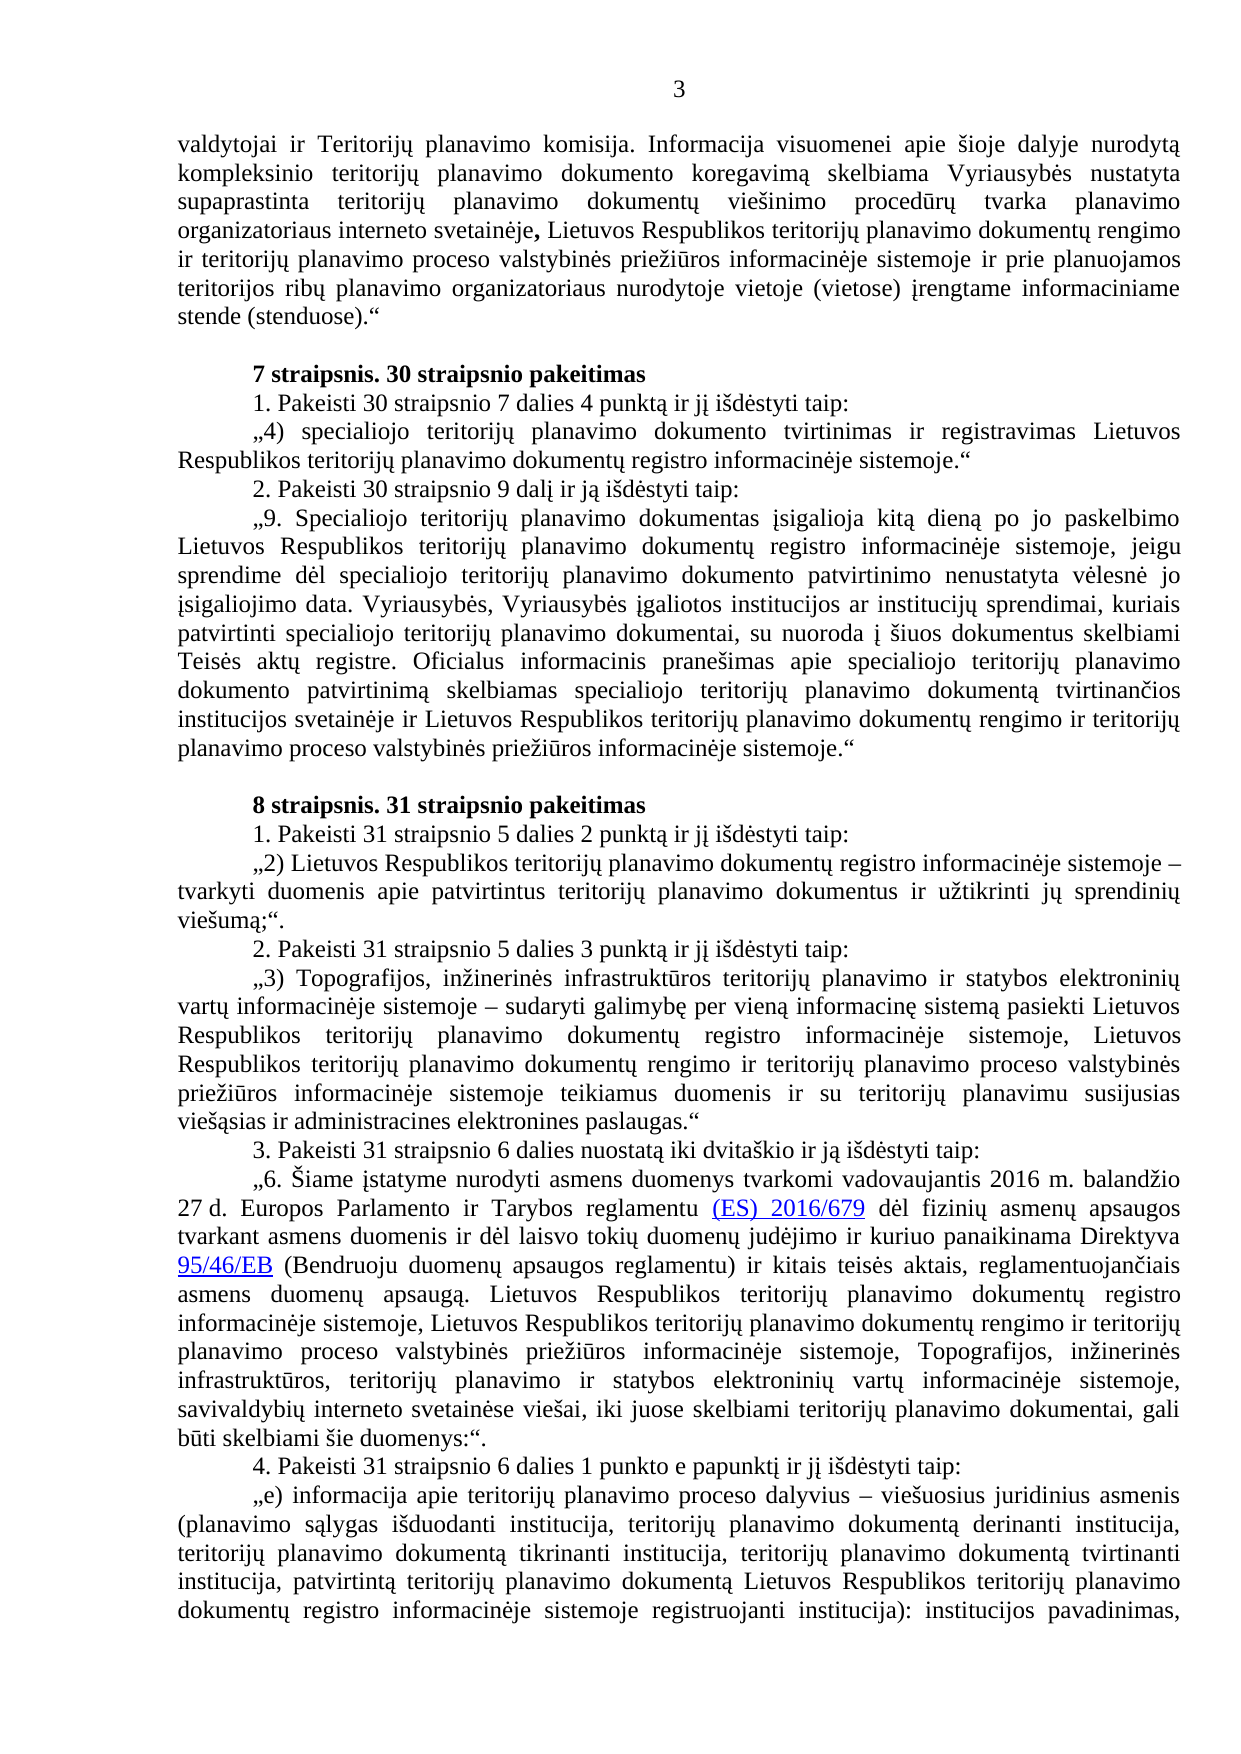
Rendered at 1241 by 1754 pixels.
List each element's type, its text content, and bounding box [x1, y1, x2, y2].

text „4) specialiojo teritorijų planavimo dokumento tvirtinimas ir registravimas Lietuvos Respublikos teritorijų planavimo dokumentų registro informacinėje sistemoje.“ [177, 416, 1181, 474]
text „3) Topografijos, inžinerinės infrastruktūros teritorijų planavimo ir statybos elektroninių vartų informacinėje sistemoje – sudaryti galimybę per vieną informacinę sistemą pasiekti Lietuvos Respublikos teritorijų planavimo dokumentų registro informacinėje sistemoje, Lietuvos Respublikos teritorijų planavimo dokumentų rengimo ir teritorijų planavimo proceso valstybinės priežiūros informacinėje sistemoje teikiamus duomenis ir su teritorijų planavimu susijusias viešąsias ir administracines elektronines paslaugas.“ [177, 963, 1181, 1135]
text 4. Pakeisti 31 straipsnio 6 dalies 1 punkto e papunktį ir jį išdėstyti taip: [177, 1451, 1181, 1480]
text „6. Šiame įstatyme nurodyti asmens duomenys tvarkomi vadovaujantis 2016 m. balandžio 27 d. Europos Parlamento ir Tarybos reglamentu (ES) 2016/679 dėl fizinių asmenų apsaugos tvarkant asmens duomenis ir dėl laisvo tokių duomenų judėjimo ir kuriuo panaikinama Direktyva 95/46/EB (Bendruoju duomenų apsaugos reglamentu) ir kitais teisės aktais, reglamentuojančiais asmens duomenų apsaugą. Lietuvos Respublikos teritorijų planavimo dokumentų registro informacinėje sistemoje, Lietuvos Respublikos teritorijų planavimo dokumentų rengimo ir teritorijų planavimo proceso valstybinės priežiūros informacinėje sistemoje, Topografijos, inžinerinės infrastruktūros, teritorijų planavimo ir statybos elektroninių vartų informacinėje sistemoje, savivaldybių interneto svetainėse viešai, iki juose skelbiami teritorijų planavimo dokumentai, gali būti skelbiami šie duomenys:“. [177, 1164, 1181, 1451]
text valdytojai ir Teritorijų planavimo komisija. Informacija visuomenei apie šioje dalyje nurodytą kompleksinio teritorijų planavimo dokumento koregavimą skelbiama Vyriausybės nustatyta supaprastinta teritorijų planavimo dokumentų viešinimo procedūrų tvarka planavimo organizatoriaus interneto svetainėje, Lietuvos Respublikos teritorijų planavimo dokumentų rengimo ir teritorijų planavimo proceso valstybinės priežiūros informacinėje sistemoje ir prie planuojamos teritorijos ribų planavimo organizatoriaus nurodytoje vietoje (vietose) įrengtame informaciniame stende (stenduose).“ [177, 129, 1181, 330]
text 2. Pakeisti 30 straipsnio 9 dalį ir ją išdėstyti taip: [177, 474, 1181, 503]
text 3. Pakeisti 31 straipsnio 6 dalies nuostatą iki dvitaškio ir ją išdėstyti taip: [177, 1135, 1181, 1164]
text „e) informacija apie teritorijų planavimo proceso dalyvius – viešuosius juridinius asmenis (planavimo sąlygas išduodanti institucija, teritorijų planavimo dokumentą derinanti institucija, teritorijų planavimo dokumentą tikrinanti institucija, teritorijų planavimo dokumentą tvirtinanti institucija, patvirtintą teritorijų planavimo dokumentą Lietuvos Respublikos teritorijų planavimo dokumentų registro informacinėje sistemoje registruojanti institucija): institucijos pavadinimas, [177, 1480, 1181, 1624]
text 8 straipsnis. 31 straipsnio pakeitimas [177, 790, 1181, 819]
text 1. Pakeisti 30 straipsnio 7 dalies 4 punktą ir jį išdėstyti taip: [177, 388, 1181, 416]
text „2) Lietuvos Respublikos teritorijų planavimo dokumentų registro informacinėje sistemoje – tvarkyti duomenis apie patvirtintus teritorijų planavimo dokumentus ir užtikrinti jų sprendinių viešumą;“. [177, 848, 1181, 934]
text „9. Specialiojo teritorijų planavimo dokumentas įsigalioja kitą dieną po jo paskelbimo Lietuvos Respublikos teritorijų planavimo dokumentų registro informacinėje sistemoje, jeigu sprendime dėl specialiojo teritorijų planavimo dokumento patvirtinimo nenustatyta vėlesnė jo įsigaliojimo data. Vyriausybės, Vyriausybės įgaliotos institucijos ar institucijų sprendimai, kuriais patvirtinti specialiojo teritorijų planavimo dokumentai, su nuoroda į šiuos dokumentus skelbiami Teisės aktų registre. Oficialus informacinis pranešimas apie specialiojo teritorijų planavimo dokumento patvirtinimą skelbiamas specialiojo teritorijų planavimo dokumentą tvirtinančios institucijos svetainėje ir Lietuvos Respublikos teritorijų planavimo dokumentų rengimo ir teritorijų planavimo proceso valstybinės priežiūros informacinėje sistemoje.“ [177, 503, 1181, 761]
text 1. Pakeisti 31 straipsnio 5 dalies 2 punktą ir jį išdėstyti taip: [177, 819, 1181, 848]
text 2. Pakeisti 31 straipsnio 5 dalies 3 punktą ir jį išdėstyti taip: [177, 934, 1181, 963]
text 7 straipsnis. 30 straipsnio pakeitimas [177, 359, 1181, 388]
